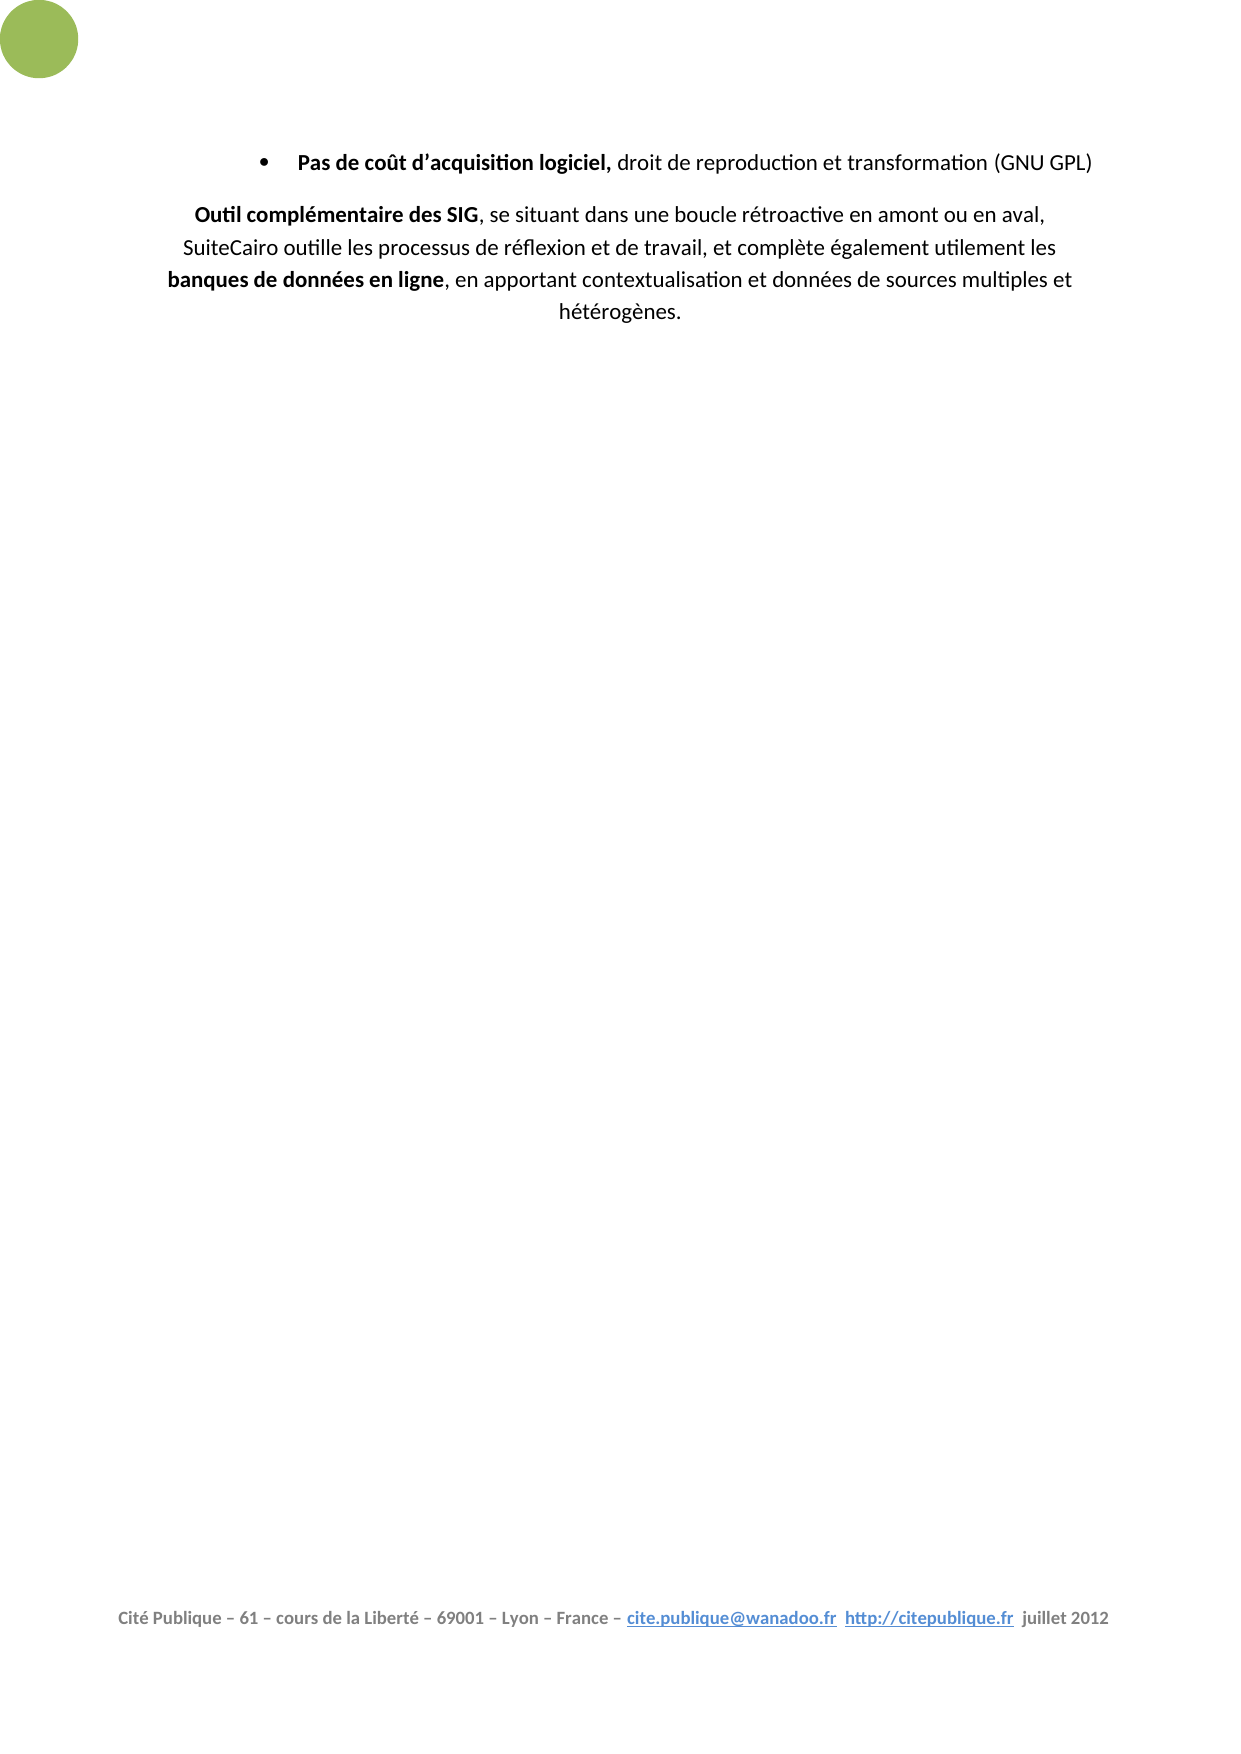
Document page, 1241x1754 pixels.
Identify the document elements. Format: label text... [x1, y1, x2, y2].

list Pas de coût d’acquisition logiciel, droit de reproduction et transformation (GNU GPL) [260, 148, 1093, 176]
text Outil complémentaire des SIG, se situant dans une boucle rétroactive en amont ou en aval, SuiteCairo outille les processus de réflexion et de travail, et complète également utilement les banques de données en ligne, en apportant contextualisation et données de sources multiples et hétérogènes. [148, 201, 1093, 325]
